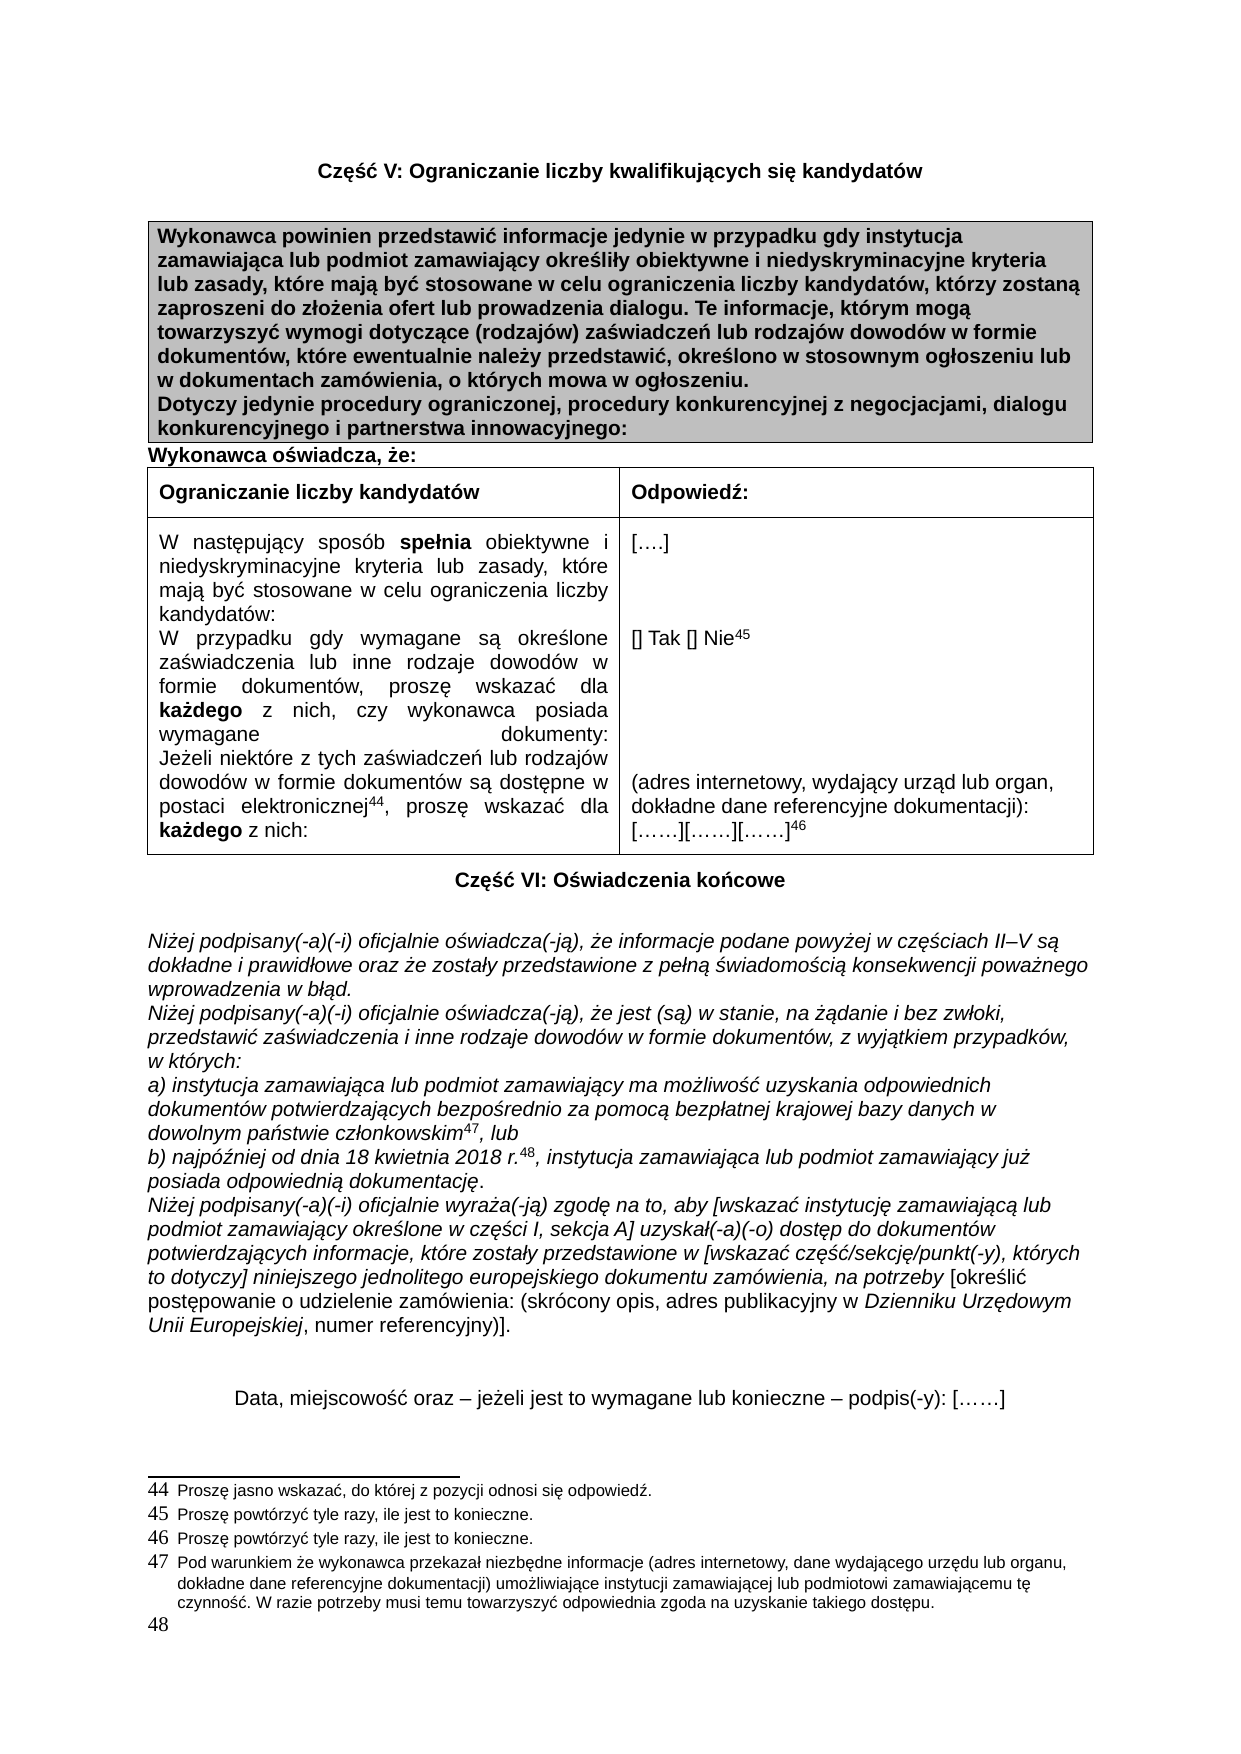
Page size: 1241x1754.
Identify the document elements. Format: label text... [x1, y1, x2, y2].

table_header Ograniczanie liczby kandydatów [148, 468, 619, 517]
text Pod warunkiem że wykonawca przekazał niezbędne informacje (adres internetowy, dane wydającego urzędu lub organu, dokładne dane referencyjne dokumentacji) umożliwiające instytucji zamawiającej lub podmiotowi zamawiającemu tę czynność. W razie potrzeby musi temu towarzyszyć odpowiednia zgoda na uzyskanie takiego dostępu. [148, 1549, 1093, 1612]
text a) instytucja zamawiająca lub podmiot zamawiający ma możliwość uzyskania odpowiednich dokumentów potwierdzających bezpośrednio za pomocą bezpłatnej krajowej bazy danych w dowolnym państwie członkowskim, lub [148, 1073, 1093, 1145]
text Data, miejscowość oraz – jeżeli jest to wymagane lub konieczne – podpis(-y): [……] [148, 1385, 1093, 1409]
text Wykonawca powinien przedstawić informacje jedynie w przypadku gdy instytucja zamawiająca lub podmiot zamawiający określiły obiektywne i niedyskryminacyjne kryteria lub zasady, które mają być stosowane w celu ograniczenia liczby kandydatów, którzy zostaną zaproszeni do złożenia ofert lub prowadzenia dialogu. Te informacje, którym mogą towarzyszyć wymogi dotyczące (rodzajów) zaświadczeń lub rodzajów dowodów w formie dokumentów, które ewentualnie należy przedstawić, określono w stosownym ogłoszeniu lub w dokumentach zamówienia, o których mowa w ogłoszeniu. Dotyczy jedynie procedury ograniczonej, procedury konkurencyjnej z negocjacjami, dialogu konkurencyjnego i partnerstwa innowacyjnego: [149, 222, 1092, 442]
text Niżej podpisany(-a)(-i) oficjalnie wyraża(-ją) zgodę na to, aby [wskazać instytucję zamawiającą lub podmiot zamawiający określone w części I, sekcja A] uzyskał(-a)(-o) dostęp do dokumentów potwierdzających informacje, które zostały przedstawione w [wskazać część/sekcję/punkt(-y), których to dotyczy] niniejszego jednolitego europejskiego dokumentu zamówienia, na potrzeby [określić postępowanie o udzielenie zamówienia: (skrócony opis, adres publikacyjny w Dzienniku Urzędowym Unii Europejskiej, numer referencyjny)]. [148, 1193, 1093, 1336]
text Niżej podpisany(-a)(-i) oficjalnie oświadcza(-ją), że informacje podane powyżej w częściach II–V są dokładne i prawidłowe oraz że zostały przedstawione z pełną świadomością konsekwencji poważnego wprowadzenia w błąd. [148, 929, 1093, 1001]
text b) najpóźniej od dnia 18 kwietnia 2018 r., instytucja zamawiająca lub podmiot zamawiający już posiada odpowiednią dokumentację. [148, 1145, 1093, 1193]
table_header Odpowiedź: [620, 468, 1093, 517]
title Część VI: Oświadczenia końcowe [148, 868, 1093, 892]
table_cell [….] [] Tak [] Nie (adres internetowy, wydający urząd lub organ, dokładne dane referencyjne dokumentacji): [……][……][……] [620, 518, 1093, 854]
text Niżej podpisany(-a)(-i) oficjalnie oświadcza(-ją), że jest (są) w stanie, na żądanie i bez zwłoki, przedstawić zaświadczenia i inne rodzaje dowodów w formie dokumentów, z wyjątkiem przypadków, w których: [148, 1001, 1093, 1073]
text Wykonawca oświadcza, że: [148, 443, 1093, 467]
table_cell W następujący sposób spełnia obiektywne i niedyskryminacyjne kryteria lub zasady, które mają być stosowane w celu ograniczenia liczby kandydatów: W przypadku gdy wymagane są określone zaświadczenia lub inne rodzaje dowodów w formie dokumentów, proszę wskazać dla każdego z nich, czy wykonawca posiada wymagane dokumenty: Jeżeli niektóre z tych zaświadczeń lub rodzajów dowodów w formie dokumentów są dostępne w postaci elektronicznej, proszę wskazać dla każdego z nich: [148, 518, 619, 854]
title Część V: Ograniczanie liczby kwalifikujących się kandydatów [148, 159, 1093, 183]
